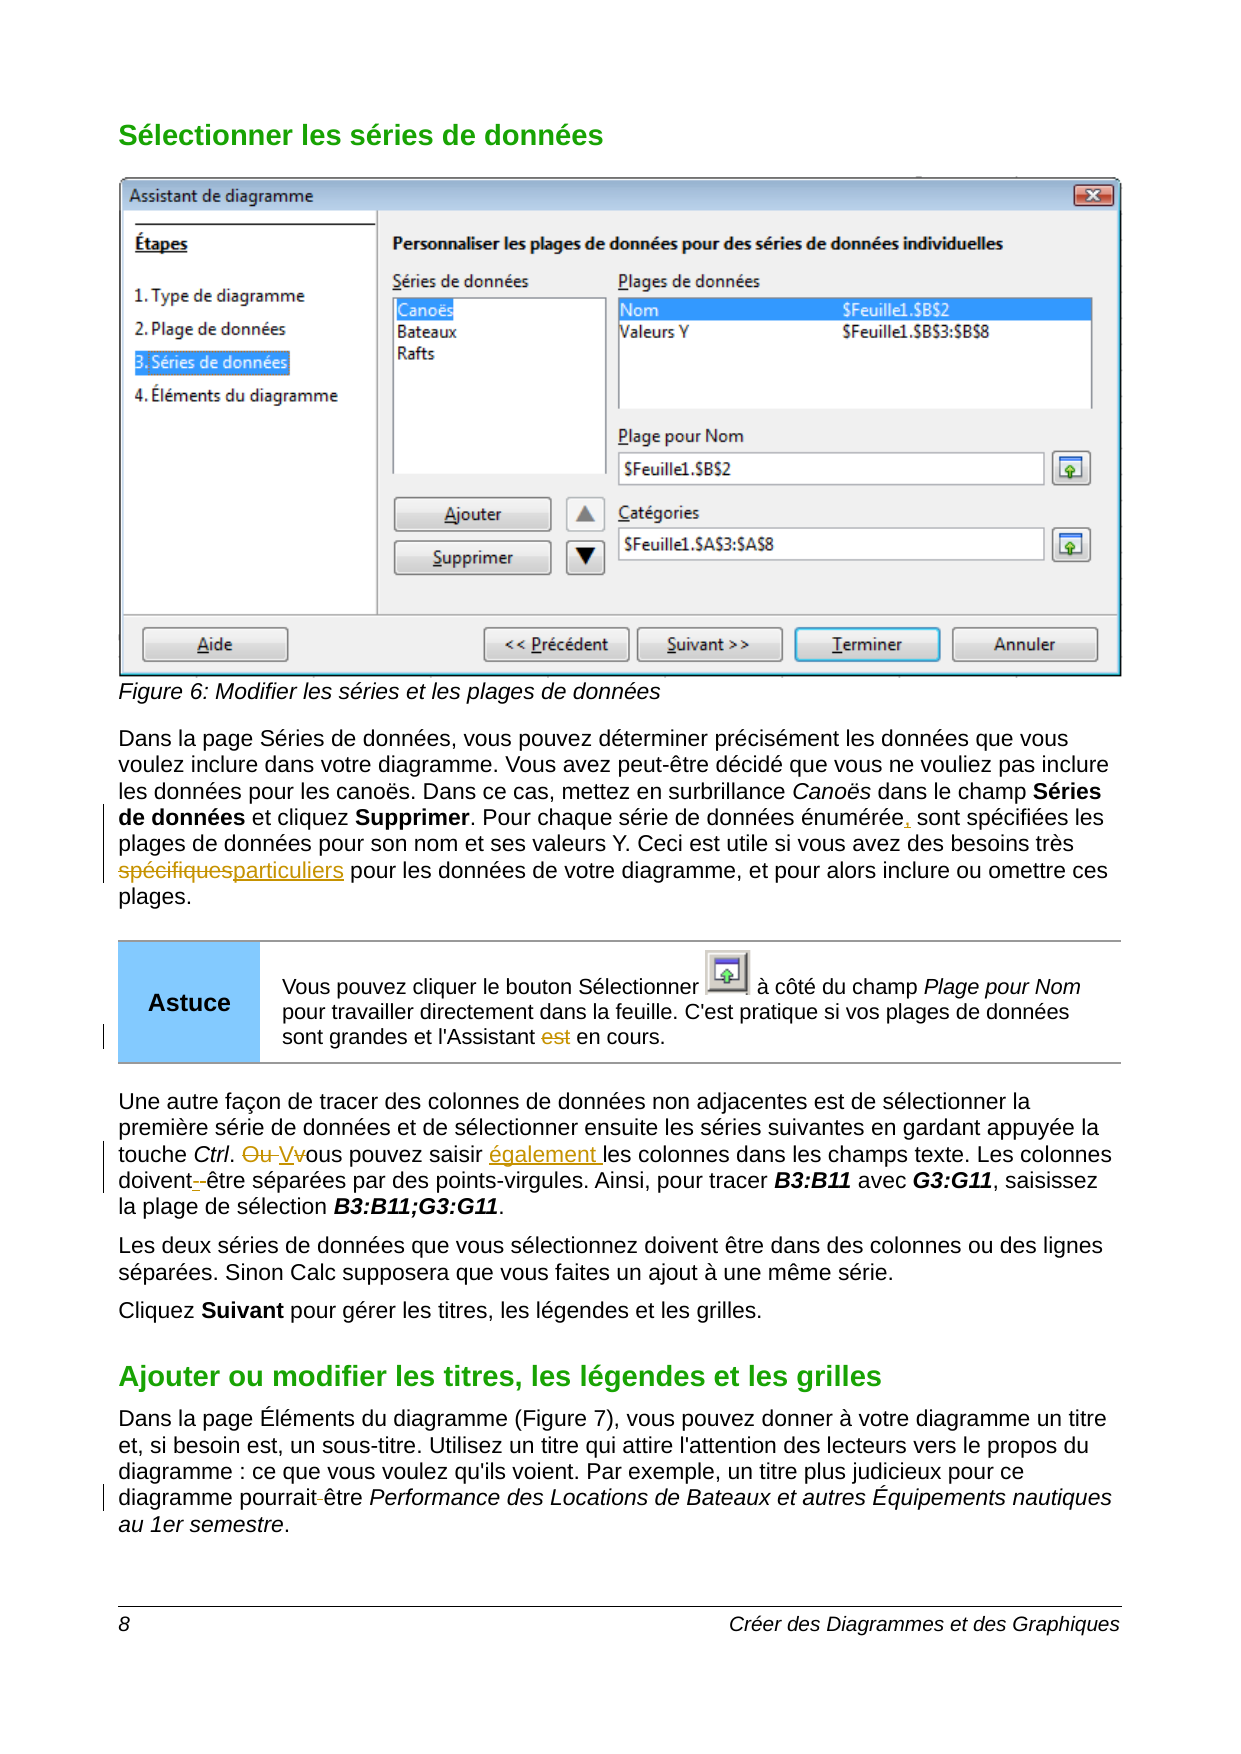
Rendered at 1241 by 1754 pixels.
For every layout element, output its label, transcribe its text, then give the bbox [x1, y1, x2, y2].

picture [705, 950, 751, 995]
text Dans la page Séries de données, vous pouvez déterminer précisément les données que vous voulez inclure dans votre diagramme. Vous avez peut-être décidé que vous ne vouliez pas inclure les données pour les canoës. Dans ce cas, mettez en surbrillance Canoës dans le champ Séries de données et cliquez Supprimer. Pour chaque série de données énumérée, sont spécifiées les plages de données pour son nom et ses valeurs Y. Ceci est utile si vous avez des besoins très particuliers pour les données de votre diagramme, et pour alors inclure ou omettre ces plages. [118, 725, 1122, 909]
table_header Astuce [118, 942, 260, 1062]
text Une autre façon de tracer des colonnes de données non adjacentes est de sélectionner la première série de données et de sélectionner ensuite les séries suivantes en gardant appuyée la touche Ctrl. Vous pouvez saisir également les colonnes dans les champs texte. Les colonnes doivent-être séparées par des points-virgules. Ainsi, pour tracer B3:B11 avec G3:G11, saisissez la plage de sélection B3:B11;G3:G11. [118, 1088, 1122, 1220]
text Cliquez Suivant pour gérer les titres, les légendes et les grilles. [118, 1297, 1122, 1324]
text Les deux séries de données que vous sélectionnez doivent être dans des colonnes ou des lignes séparées. Sinon Calc supposera que vous faites un ajout à une même série. [118, 1232, 1122, 1285]
text Dans la page Éléments du diagramme (Figure 7), vous pouvez donner à votre diagramme un titre et, si besoin est, un sous-titre. Utilisez un titre qui attire l'attention des lecteurs vers le propos du diagramme : ce que vous voulez qu'ils voient. Par exemple, un titre plus judicieux pour ce diagramme pourraitêtre Performance des Locations de Bateaux et autres Équipements nautiques au 1er semestre. [118, 1405, 1122, 1537]
picture [118, 176, 1123, 678]
subtitle Sélectionner les séries de données [118, 118, 1122, 152]
subtitle Ajouter ou modifier les titres, les légendes et les grilles [118, 1359, 1122, 1393]
table_header Vous pouvez cliquer le bouton Sélectionner à côté du champ Plage pour Nom pour travailler directement dans la feuille. C'est pratique si vos plages de données sont grandes et l'Assistant en cours. [260, 942, 1121, 1062]
text Figure 6: Modifier les séries et les plages de données [118, 678, 1122, 704]
